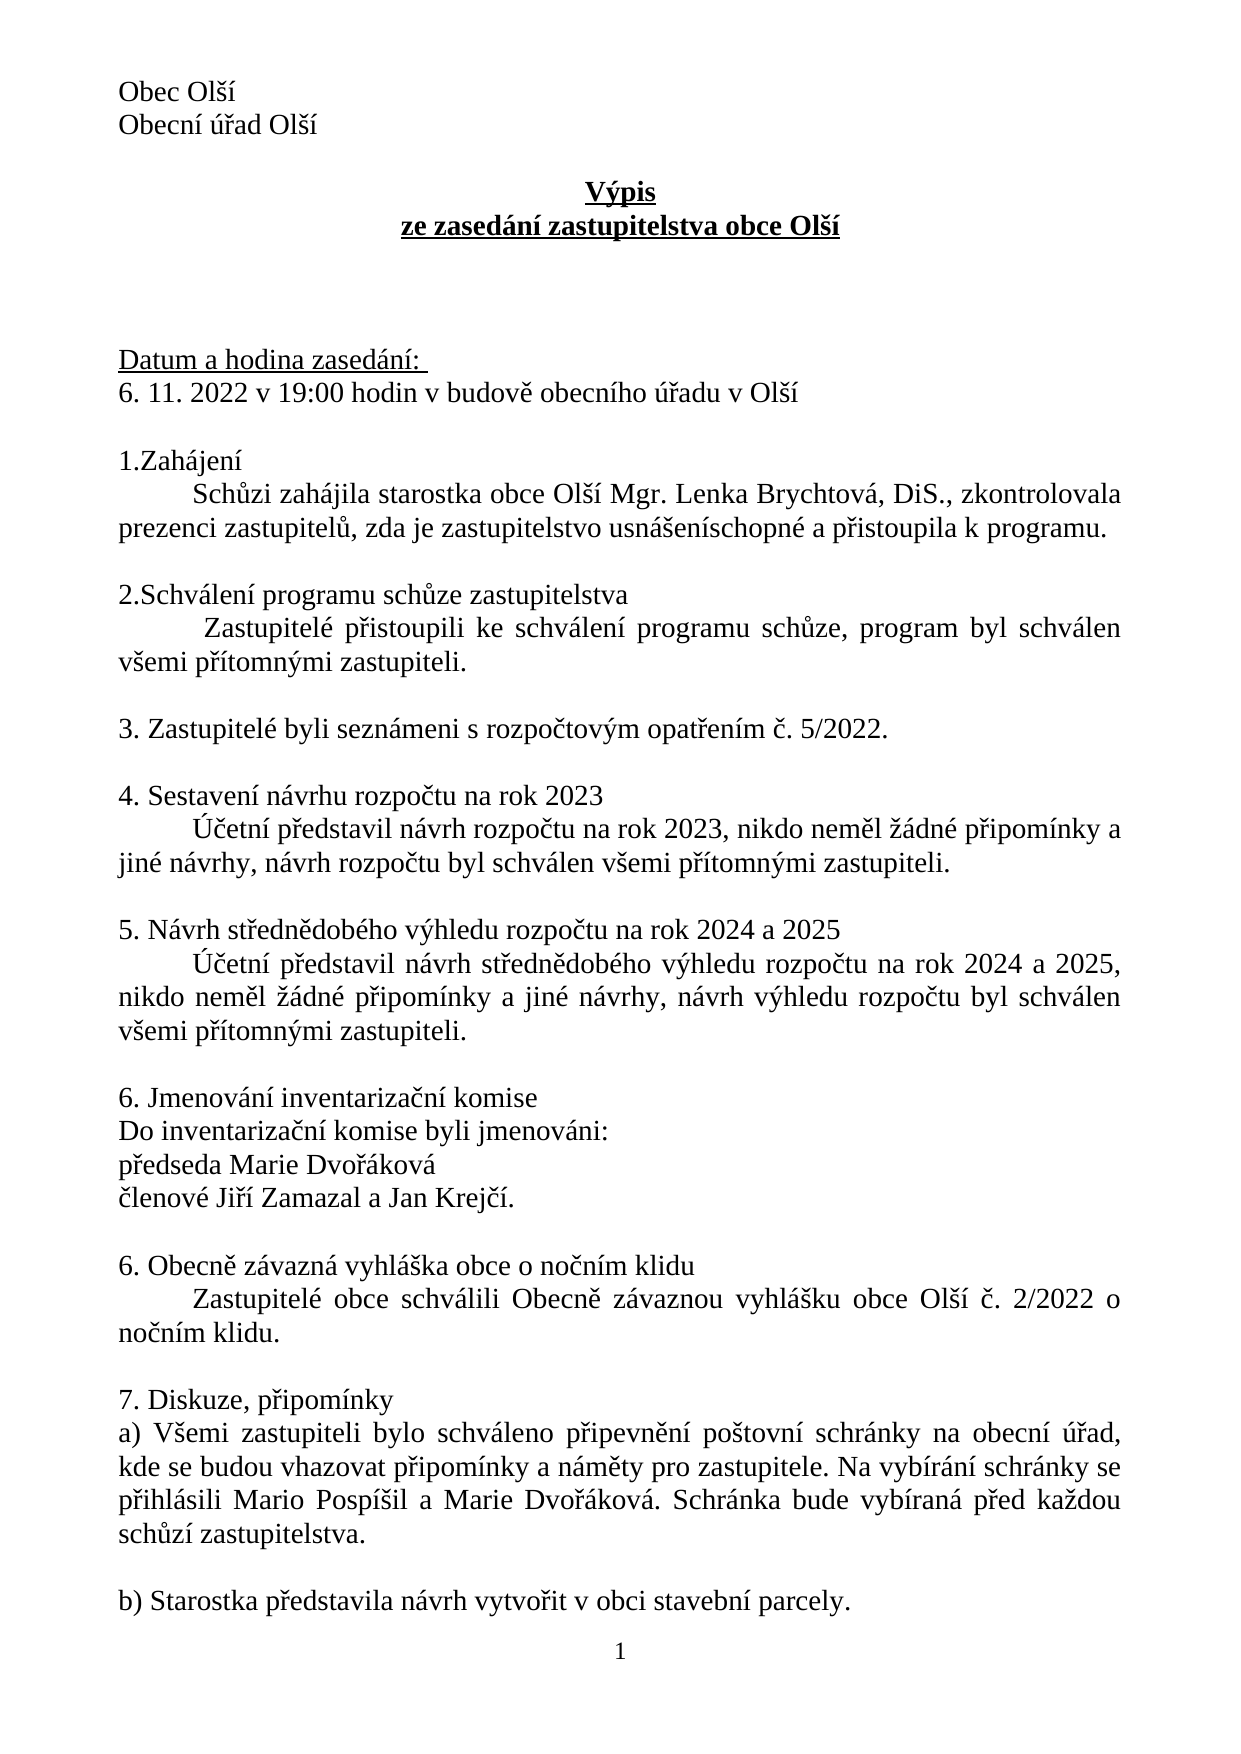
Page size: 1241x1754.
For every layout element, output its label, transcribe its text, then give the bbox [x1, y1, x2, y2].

text Obecní úřad Olší [118, 107, 1122, 141]
text 4. Sestavení návrhu rozpočtu na rok 2023 [118, 778, 1122, 812]
text Schůzi zahájila starostka obce Olší Mgr. Lenka Brychtová, DiS., zkontrolovala prezenci zastupitelů, zda je zastupitelstvo usnášeníschopné a přistoupila k programu. [118, 476, 1122, 543]
text Datum a hodina zasedání: [118, 342, 1122, 376]
text b) Starostka představila návrh vytvořit v obci stavební parcely. [118, 1583, 1122, 1617]
text 2.Schválení programu schůze zastupitelstva [118, 577, 1122, 610]
text ze zasedání zastupitelstva obce Olší [118, 208, 1122, 241]
text Zastupitelé obce schválili Obecně závaznou vyhlášku obce Olší č. 2/2022 o nočním klidu. [118, 1281, 1122, 1348]
text 1.Zahájení [118, 443, 1122, 476]
text 5. Návrh střednědobého výhledu rozpočtu na rok 2024 a 2025 [118, 912, 1122, 946]
text a) Všemi zastupiteli bylo schváleno připevnění poštovní schránky na obecní úřad, kde se budou vhazovat připomínky a náměty pro zastupitele. Na vybírání schránky se přihlásili Mario Pospíšil a Marie Dvořáková. Schránka bude vybíraná před každou schůzí zastupitelstva. [118, 1415, 1122, 1549]
text 6. Obecně závazná vyhláška obce o nočním klidu [118, 1248, 1122, 1281]
text 3. Zastupitelé byli seznámeni s rozpočtovým opatřením č. 5/2022. [118, 711, 1122, 744]
text Účetní představil návrh střednědobého výhledu rozpočtu na rok 2024 a 2025, nikdo neměl žádné připomínky a jiné návrhy, návrh výhledu rozpočtu byl schválen všemi přítomnými zastupiteli. [118, 946, 1122, 1046]
text Do inventarizační komise byli jmenováni: [118, 1113, 1122, 1147]
text 7. Diskuze, připomínky [118, 1382, 1122, 1415]
text 6. 11. 2022 v 19:00 hodin v budově obecního úřadu v Olší [118, 376, 1122, 409]
text členové Jiří Zamazal a Jan Krejčí. [118, 1181, 1122, 1214]
text Výpis [118, 174, 1122, 208]
text Obec Olší [118, 74, 1122, 107]
text předseda Marie Dvořáková [118, 1147, 1122, 1181]
text 6. Jmenování inventarizační komise [118, 1080, 1122, 1113]
text Zastupitelé přistoupili ke schválení programu schůze, program byl schválen všemi přítomnými zastupiteli. [118, 610, 1122, 677]
text Účetní představil návrh rozpočtu na rok 2023, nikdo neměl žádné připomínky a jiné návrhy, návrh rozpočtu byl schválen všemi přítomnými zastupiteli. [118, 812, 1122, 879]
